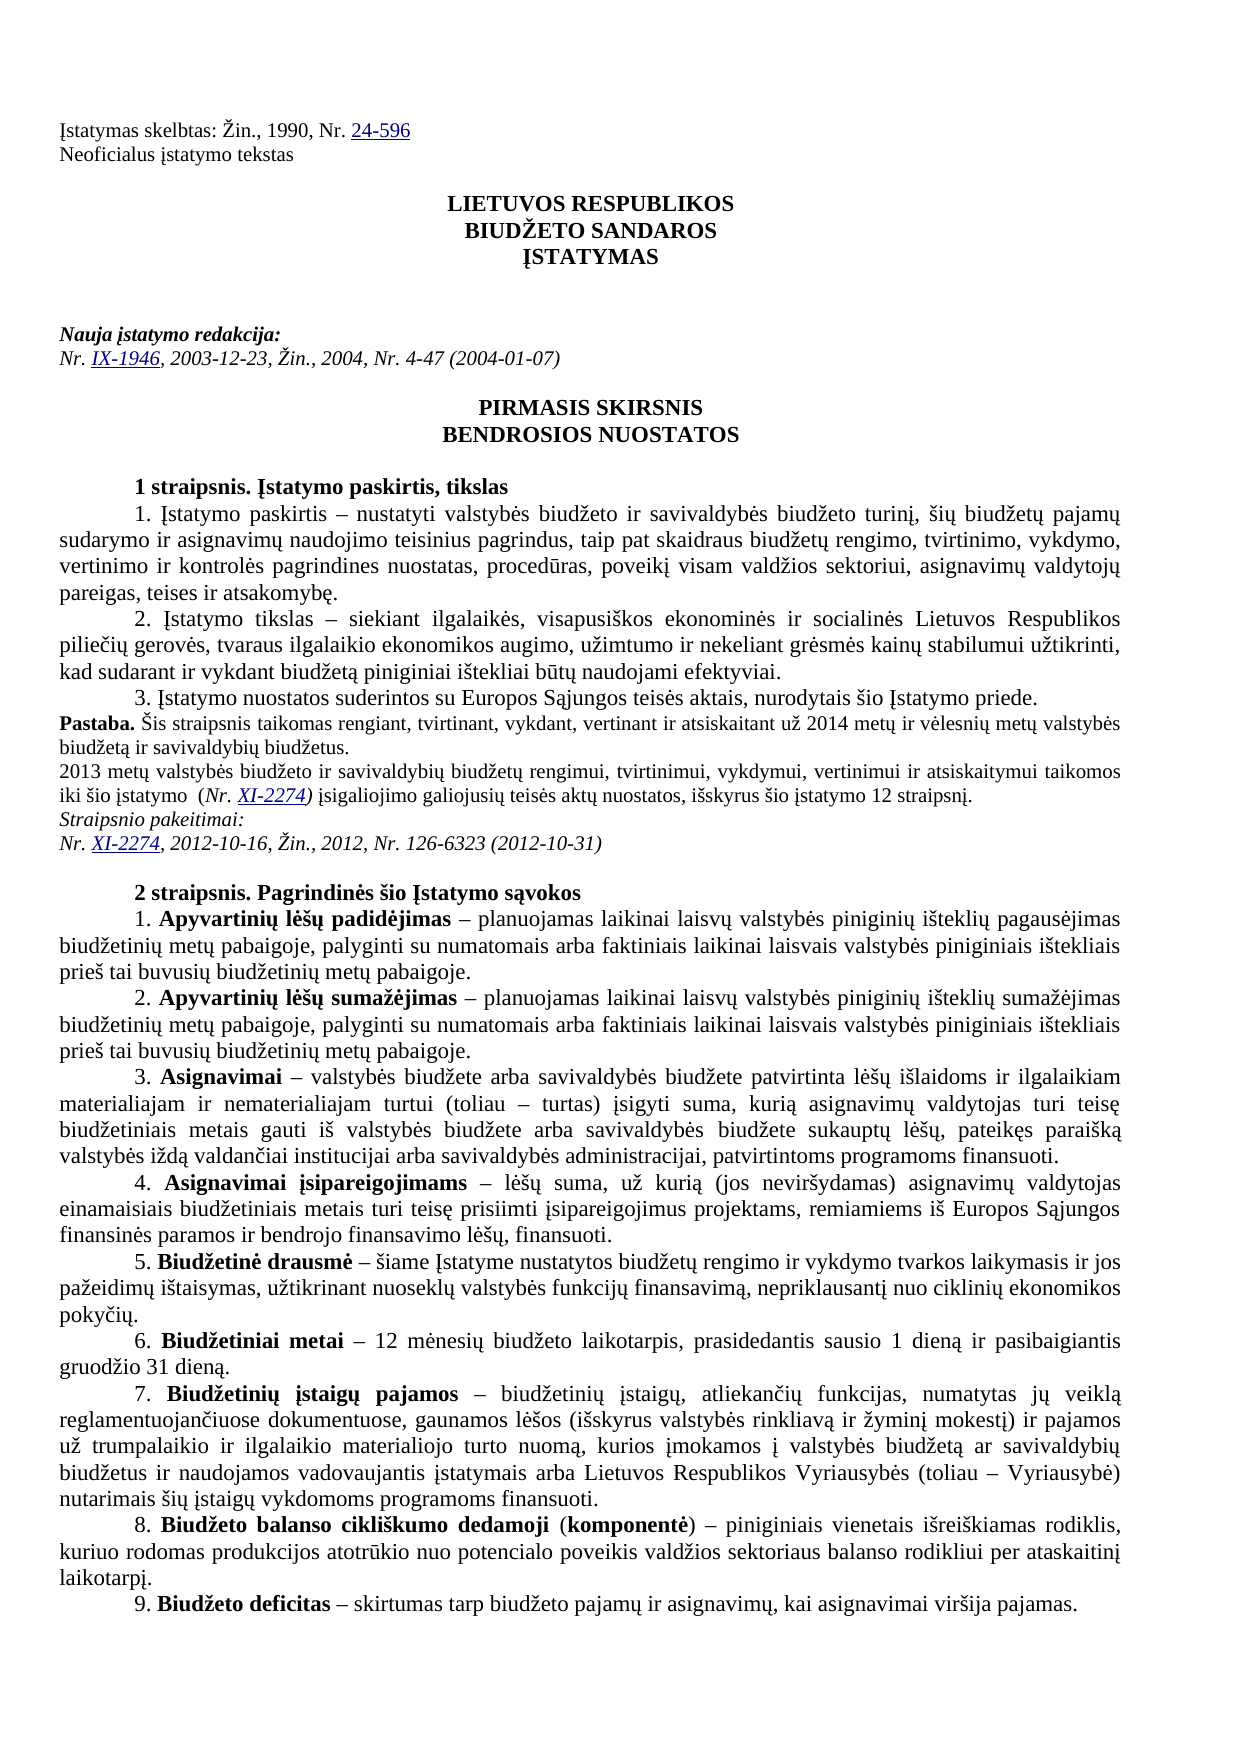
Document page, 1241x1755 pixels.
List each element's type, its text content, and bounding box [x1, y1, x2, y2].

text 3. Įstatymo nuostatos suderintos su Europos Sąjungos teisės aktais, nurodytais šio Įstatymo priede. [59, 684, 1122, 711]
text Nr. XI-2274, 2012-10-16, Žin., 2012, Nr. 126-6323 (2012-10-31) [59, 831, 1122, 855]
text 2. Apyvartinių lėšų sumažėjimas – planuojamas laikinai laisvų valstybės piniginių išteklių sumažėjimas biudžetinių metų pabaigoje, palyginti su numatomais arba faktiniais laikinai laisvais valstybės piniginiais ištekliais prieš tai buvusių biudžetinių metų pabaigoje. [59, 984, 1122, 1063]
text 1. Įstatymo paskirtis – nustatyti valstybės biudžeto ir savivaldybės biudžeto turinį, šių biudžetų pajamų sudarymo ir asignavimų naudojimo teisinius pagrindus, taip pat skaidraus biudžetų rengimo, tvirtinimo, vykdymo, vertinimo ir kontrolės pagrindines nuostatas, procedūras, poveikį visam valdžios sektoriui, asignavimų valdytojų pareigas, teises ir atsakomybę. [59, 500, 1122, 605]
text 4. Asignavimai įsipareigojimams – lėšų suma, už kurią (jos neviršydamas) asignavimų valdytojas einamaisiais biudžetiniais metais turi teisę prisiimti įsipareigojimus projektams, remiamiems iš Europos Sąjungos finansinės paramos ir bendrojo finansavimo lėšų, finansuoti. [59, 1169, 1122, 1248]
subtitle PIRMASIS SKIRSNIS [59, 394, 1122, 421]
text 8. Biudžeto balanso cikliškumo dedamoji (komponentė) – piniginiais vienetais išreiškiamas rodiklis, kuriuo rodomas produkcijos atotrūkio nuo potencialo poveikis valdžios sektoriaus balanso rodikliui per ataskaitinį laikotarpį. [59, 1511, 1122, 1591]
subtitle 2 straipsnis. Pagrindinės šio Įstatymo sąvokos [59, 879, 1122, 905]
text 3. Asignavimai – valstybės biudžete arba savivaldybės biudžete patvirtinta lėšų išlaidoms ir ilgalaikiam materialiajam ir nematerialiajam turtui (toliau – turtas) įsigyti suma, kurią asignavimų valdytojas turi teisę biudžetiniais metais gauti iš valstybės biudžete arba savivaldybės biudžete sukauptų lėšų, pateikęs paraišką valstybės iždą valdančiai institucijai arba savivaldybės administracijai, patvirtintoms programoms finansuoti. [59, 1063, 1122, 1169]
subtitle 1 straipsnis. Įstatymo paskirtis, tikslas [59, 473, 1122, 500]
text Nr. IX-1946, 2003-12-23, Žin., 2004, Nr. 4-47 (2004-01-07) [59, 346, 1122, 370]
text 6. Biudžetiniai metai – 12 mėnesių biudžeto laikotarpis, prasidedantis sausio 1 dieną ir pasibaigiantis gruodžio 31 dieną. [59, 1327, 1122, 1380]
text 1. Apyvartinių lėšų padidėjimas – planuojamas laikinai laisvų valstybės piniginių išteklių pagausėjimas biudžetinių metų pabaigoje, palyginti su numatomais arba faktiniais laikinai laisvais valstybės piniginiais ištekliais prieš tai buvusių biudžetinių metų pabaigoje. [59, 905, 1122, 984]
text Nauja įstatymo redakcija: [59, 322, 1122, 346]
text ĮSTATYMAS [59, 243, 1122, 269]
text 2. Įstatymo tikslas – siekiant ilgalaikės, visapusiškos ekonominės ir socialinės Lietuvos Respublikos piliečių gerovės, tvaraus ilgalaikio ekonomikos augimo, užimtumo ir nekeliant grėsmės kainų stabilumui užtikrinti, kad sudarant ir vykdant biudžetą piniginiai ištekliai būtų naudojami efektyviai. [59, 605, 1122, 684]
text 5. Biudžetinė drausmė – šiame Įstatyme nustatytos biudžetų rengimo ir vykdymo tvarkos laikymasis ir jos pažeidimų ištaisymas, užtikrinant nuoseklų valstybės funkcijų finansavimą, nepriklausantį nuo ciklinių ekonomikos pokyčių. [59, 1248, 1122, 1327]
text BIUDŽETO SANDAROS [59, 217, 1122, 243]
text Pastaba. Šis straipsnis taikomas rengiant, tvirtinant, vykdant, vertinant ir atsiskaitant už 2014 metų ir vėlesnių metų valstybės biudžetą ir savivaldybių biudžetus. [59, 711, 1122, 759]
text Straipsnio pakeitimai: [59, 807, 1122, 831]
text LIETUVOS RESPUBLIKOS [59, 190, 1122, 217]
text 9. Biudžeto deficitas – skirtumas tarp biudžeto pajamų ir asignavimų, kai asignavimai viršija pajamas. [59, 1591, 1122, 1617]
text 2013 metų valstybės biudžeto ir savivaldybių biudžetų rengimui, tvirtinimui, vykdymui, vertinimui ir atsiskaitymui taikomos iki šio įstatymo (Nr. XI-2274) įsigaliojimo galiojusių teisės aktų nuostatos, išskyrus šio įstatymo 12 straipsnį. [59, 759, 1122, 807]
text 7. Biudžetinių įstaigų pajamos – biudžetinių įstaigų, atliekančių funkcijas, numatytas jų veiklą reglamentuojančiuose dokumentuose, gaunamos lėšos (išskyrus valstybės rinkliavą ir žyminį mokestį) ir pajamos už trumpalaikio ir ilgalaikio materialiojo turto nuomą, kurios įmokamos į valstybės biudžetą ar savivaldybių biudžetus ir naudojamos vadovaujantis įstatymais arba Lietuvos Respublikos Vyriausybės (toliau – Vyriausybė) nutarimais šių įstaigų vykdomoms programoms finansuoti. [59, 1380, 1122, 1511]
text Įstatymas skelbtas: Žin., 1990, Nr. 24-596 [59, 118, 1122, 142]
subtitle BENDROSIOS NUOSTATOS [59, 421, 1122, 447]
text Neoficialus įstatymo tekstas [59, 142, 1122, 166]
